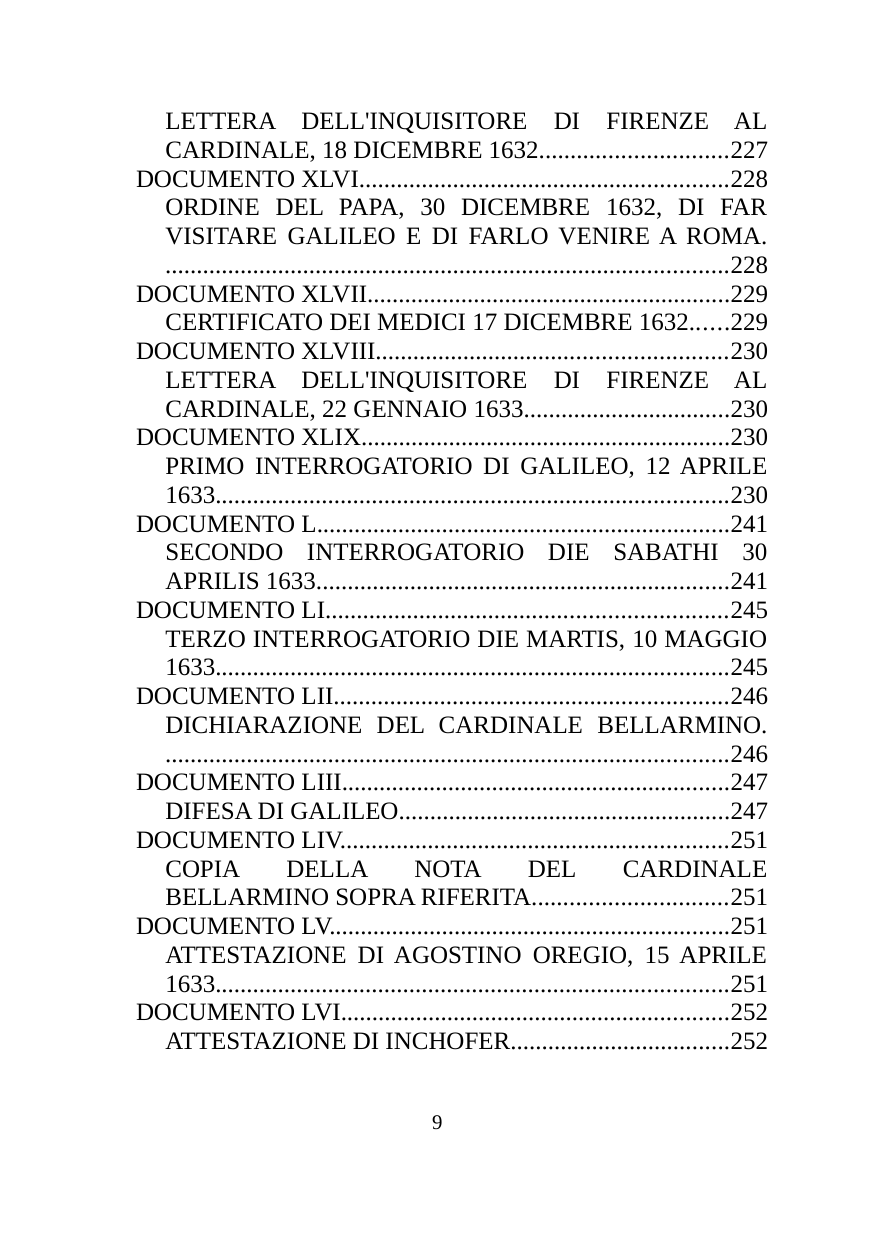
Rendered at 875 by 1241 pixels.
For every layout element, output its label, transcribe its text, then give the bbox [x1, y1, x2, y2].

text DOCUMENTO LI. 245 [136, 595, 768, 624]
text ATTESTAZIONE DI INCHOFER. 252 [165, 1026, 768, 1055]
text DOCUMENTO LV. 251 [136, 911, 768, 940]
text PRIMO INTERROGATORIO DI GALILEO, 12 APRILE 1633. 230 [165, 451, 768, 509]
text DOCUMENTO LII. 246 [136, 681, 768, 710]
text LETTERA DELL'INQUISITORE DI FIRENZE AL CARDINALE, 22 GENNAIO 1633. 230 [165, 365, 768, 422]
text ORDINE DEL PAPA, 30 DICEMBRE 1632, DI FAR VISITARE GALILEO E DI FARLO VENIRE A ROMA. 228 [165, 192, 768, 279]
text DOCUMENTO LIV. 251 [136, 825, 768, 854]
text DOCUMENTO L. 241 [136, 509, 768, 537]
text COPIA DELLA NOTA DEL CARDINALE BELLARMINO SOPRA RIFERITA. 251 [165, 854, 768, 911]
text DOCUMENTO XLVII. 229 [136, 279, 768, 307]
text DIFESA DI GALILEO. 247 [165, 796, 768, 825]
text LETTERA DELL'INQUISITORE DI FIRENZE AL CARDINALE, 18 DICEMBRE 1632. 227 [165, 106, 768, 164]
text ATTESTAZIONE DI AGOSTINO OREGIO, 15 APRILE 1633. 251 [165, 940, 768, 997]
text DOCUMENTO LVI. 252 [136, 997, 768, 1026]
text CERTIFICATO DEI MEDICI 17 DICEMBRE 1632. 229 [165, 307, 768, 336]
text DICHIARAZIONE DEL CARDINALE BELLARMINO. 246 [165, 710, 768, 767]
text DOCUMENTO XLVI. 228 [136, 164, 768, 192]
text DOCUMENTO XLIX. 230 [136, 422, 768, 451]
text DOCUMENTO XLVIII. 230 [136, 336, 768, 365]
text TERZO INTERROGATORIO DIE MARTIS, 10 MAGGIO 1633. 245 [165, 624, 768, 681]
text DOCUMENTO LIII. 247 [136, 767, 768, 796]
text SECONDO INTERROGATORIO DIE SABATHI 30 APRILIS 1633. 241 [165, 537, 768, 595]
